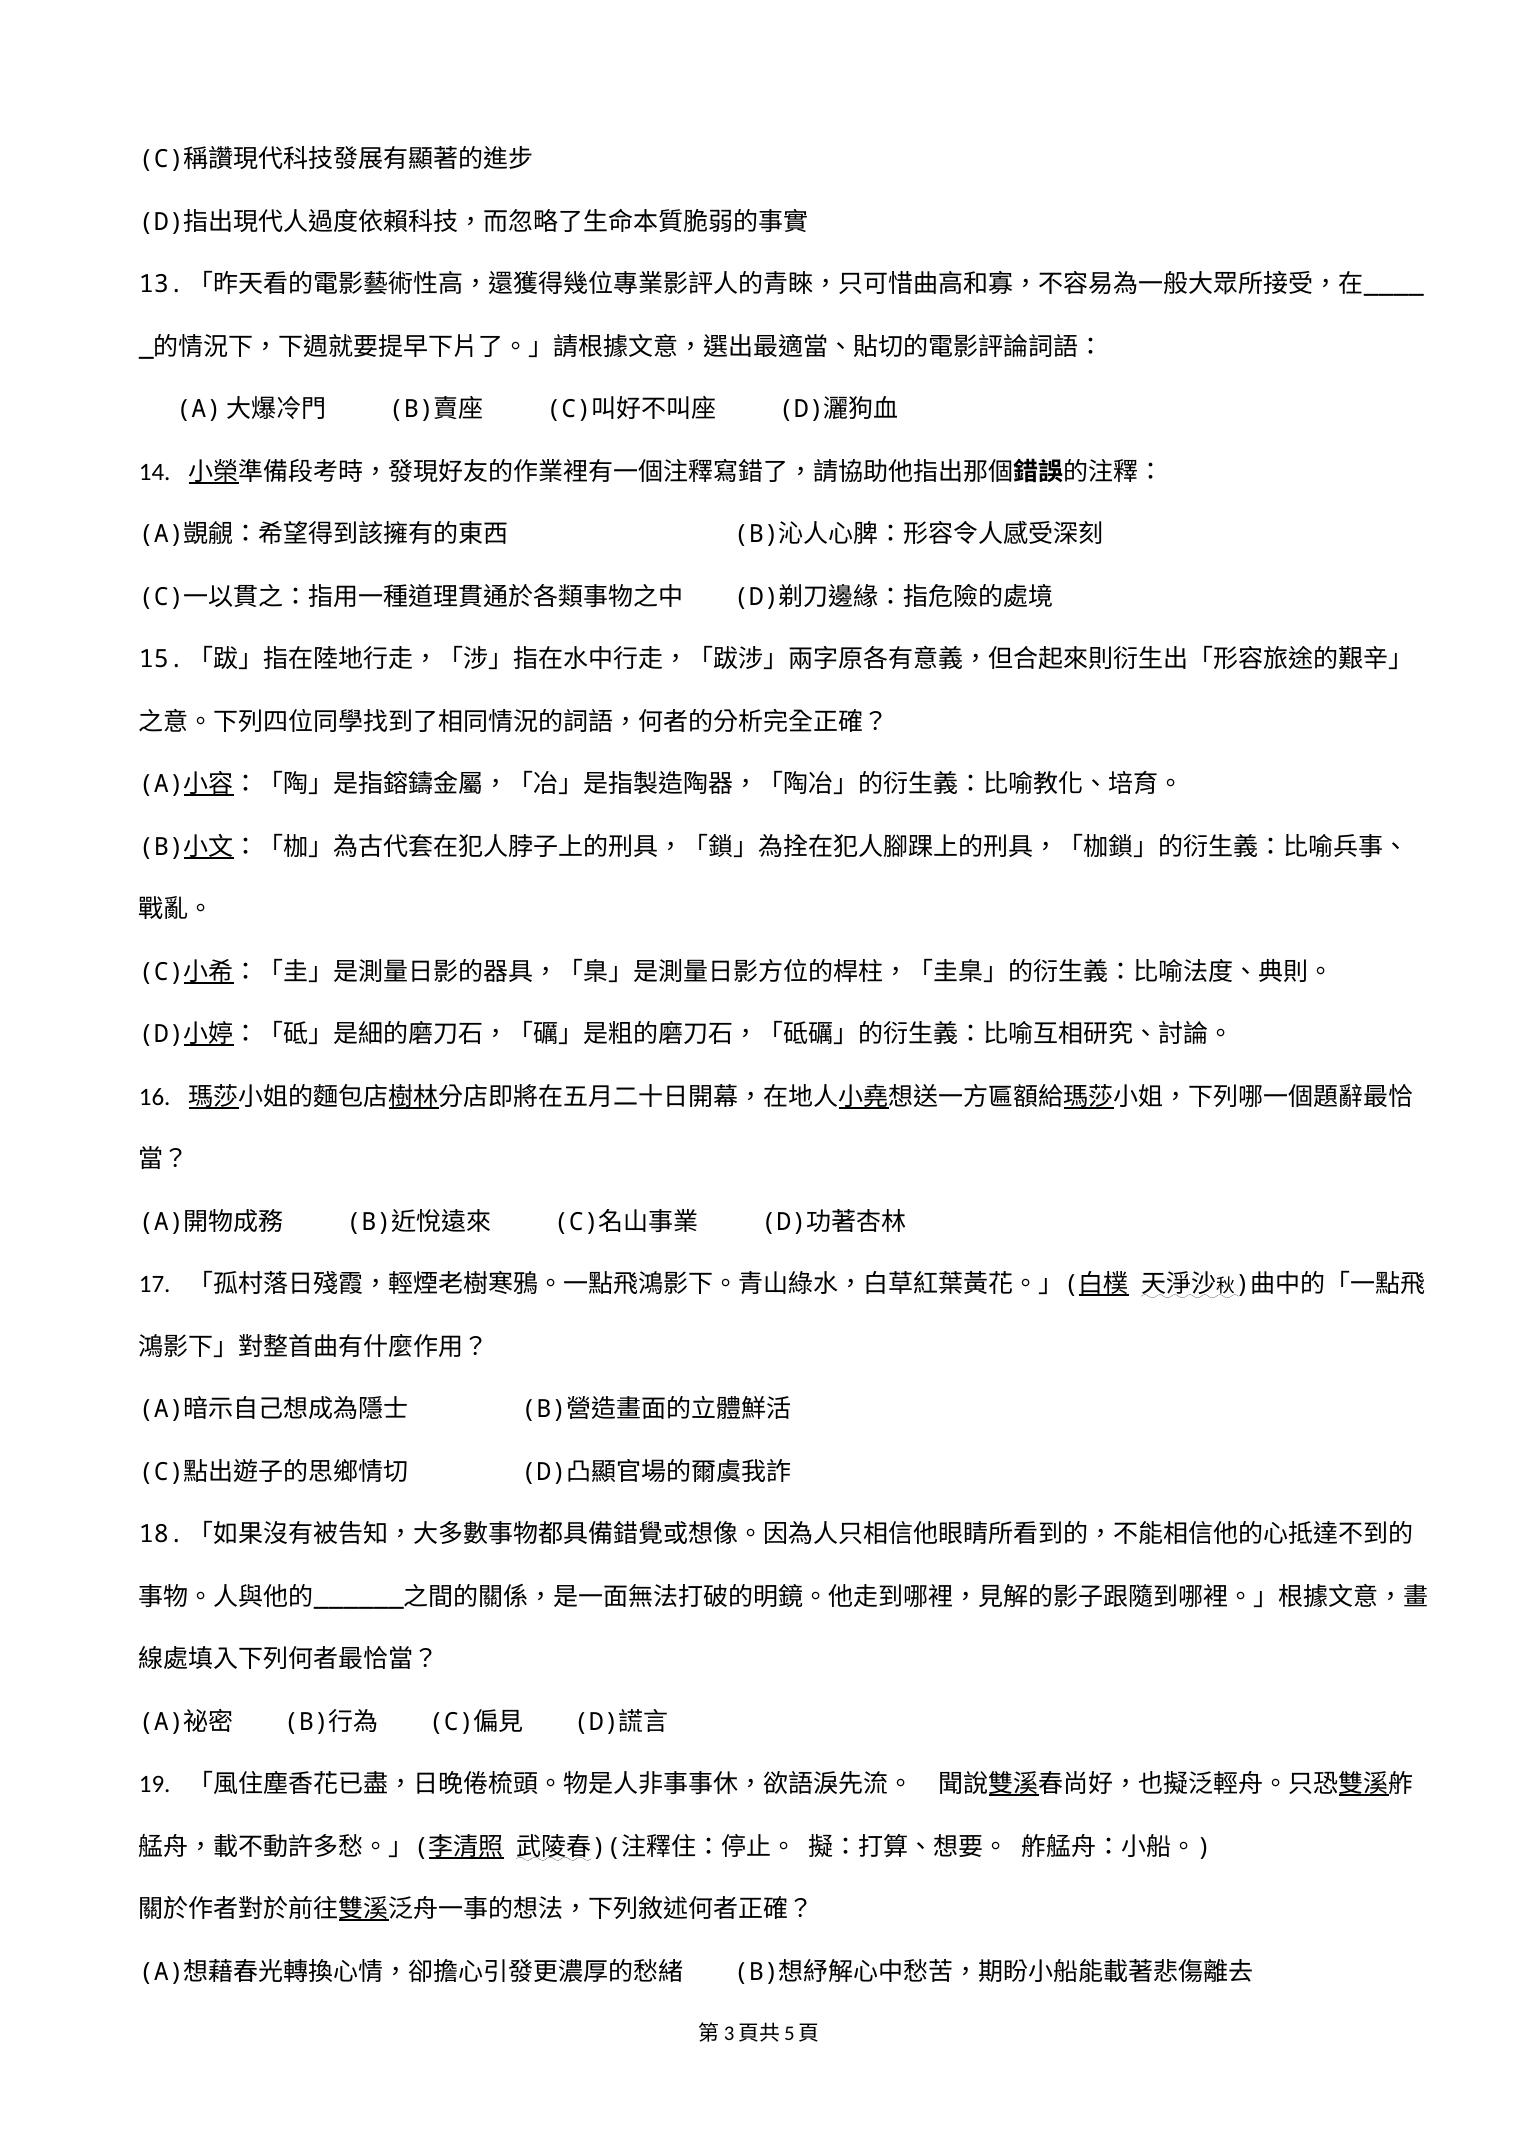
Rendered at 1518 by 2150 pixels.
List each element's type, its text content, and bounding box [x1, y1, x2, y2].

text (C)小希：「圭」是測量日影的器具，「臬」是測量日影方位的桿柱，「圭臬」的衍生義：比喻法度、典則。 [139, 927, 1429, 990]
text (C)一以貫之：指用一種道理貫通於各類事物之中 (D)剃刀邊緣：指危險的處境 [139, 552, 1429, 615]
text (B)小文：「枷」為古代套在犯人脖子上的刑具，「鎖」為拴在犯人腳踝上的刑具，「枷鎖」的衍生義：比喻兵事、戰亂。 [139, 802, 1429, 927]
list 「孤村落日殘霞，輕煙老樹寒鴉。一點飛鴻影下。青山綠水，白草紅葉黃花。」(白樸 天淨沙秋)曲中的「一點飛鴻影下」對整首曲有什麼作用？ [139, 1240, 1429, 1365]
list 瑪莎小姐的麵包店樹林分店即將在五月二十日開幕，在地人小堯想送一方匾額給瑪莎小姐，下列哪一個題辭最恰當？ [139, 1052, 1429, 1177]
list 「風住塵香花已盡，日晚倦梳頭。物是人非事事休，欲語淚先流。 聞說雙溪春尚好，也擬泛輕舟。只恐雙溪舴艋舟，載不動許多愁。」(李清照 武陵春)(注釋住：停止。 擬：打算、想要。 舴艋舟：小船。) [139, 1740, 1429, 1865]
text (A)暗示自己想成為隱士 (B)營造畫面的立體鮮活 [139, 1365, 1429, 1427]
list 小榮準備段考時，發現好友的作業裡有一個注釋寫錯了，請協助他指出那個錯誤的注釋： [139, 427, 1429, 490]
text (A)開物成務 (B)近悅遠來 (C)名山事業 (D)功著杏林 [139, 1177, 1429, 1240]
text (D)小婷：「砥」是細的磨刀石，「礪」是粗的磨刀石，「砥礪」的衍生義：比喻互相研究、討論。 [139, 990, 1429, 1052]
text (A)小容：「陶」是指鎔鑄金屬，「冶」是指製造陶器，「陶冶」的衍生義：比喻教化、培育。 [139, 740, 1429, 802]
list 「跋」指在陸地行走，「涉」指在水中行走，「跋涉」兩字原各有意義，但合起來則衍生出「形容旅途的艱辛」之意。下列四位同學找到了相同情況的詞語，何者的分析完全正確？ [139, 615, 1429, 740]
list 「如果沒有被告知，大多數事物都具備錯覺或想像。因為人只相信他眼睛所看到的，不能相信他的心抵達不到的事物。人與他的______之間的關係，是一面無法打破的明鏡。他走到哪裡，見解的影子跟隨到哪裡。」根據文意，畫線處填入下列何者最恰當？ [139, 1490, 1429, 1677]
text (A)覬覦：希望得到該擁有的東西 (B)沁人心脾：形容令人感受深刻 [139, 490, 1429, 552]
text (C)點出遊子的思鄉情切 (D)凸顯官場的爾虞我詐 [139, 1427, 1429, 1490]
text (C)稱讚現代科技發展有顯著的進步 [139, 115, 1429, 177]
text (D)指出現代人過度依賴科技，而忽略了生命本質脆弱的事實 [139, 177, 1429, 240]
text (A)想藉春光轉換心情，卻擔心引發更濃厚的愁緒 (B)想紓解心中愁苦，期盼小船能載著悲傷離去 [139, 1927, 1429, 1990]
text (A)祕密 (B)行為 (C)偏見 (D)謊言 [139, 1677, 1429, 1740]
list 大爆冷門 (B)賣座 (C)叫好不叫座 (D)灑狗血 [176, 365, 1429, 427]
list 「昨天看的電影藝術性高，還獲得幾位專業影評人的青睞，只可惜曲高和寡，不容易為一般大眾所接受，在_____的情況下，下週就要提早下片了。」請根據文意，選出最適當、貼切的電影評論詞語： [139, 240, 1429, 365]
text 關於作者對於前往雙溪泛舟一事的想法，下列敘述何者正確？ [139, 1865, 1429, 1927]
